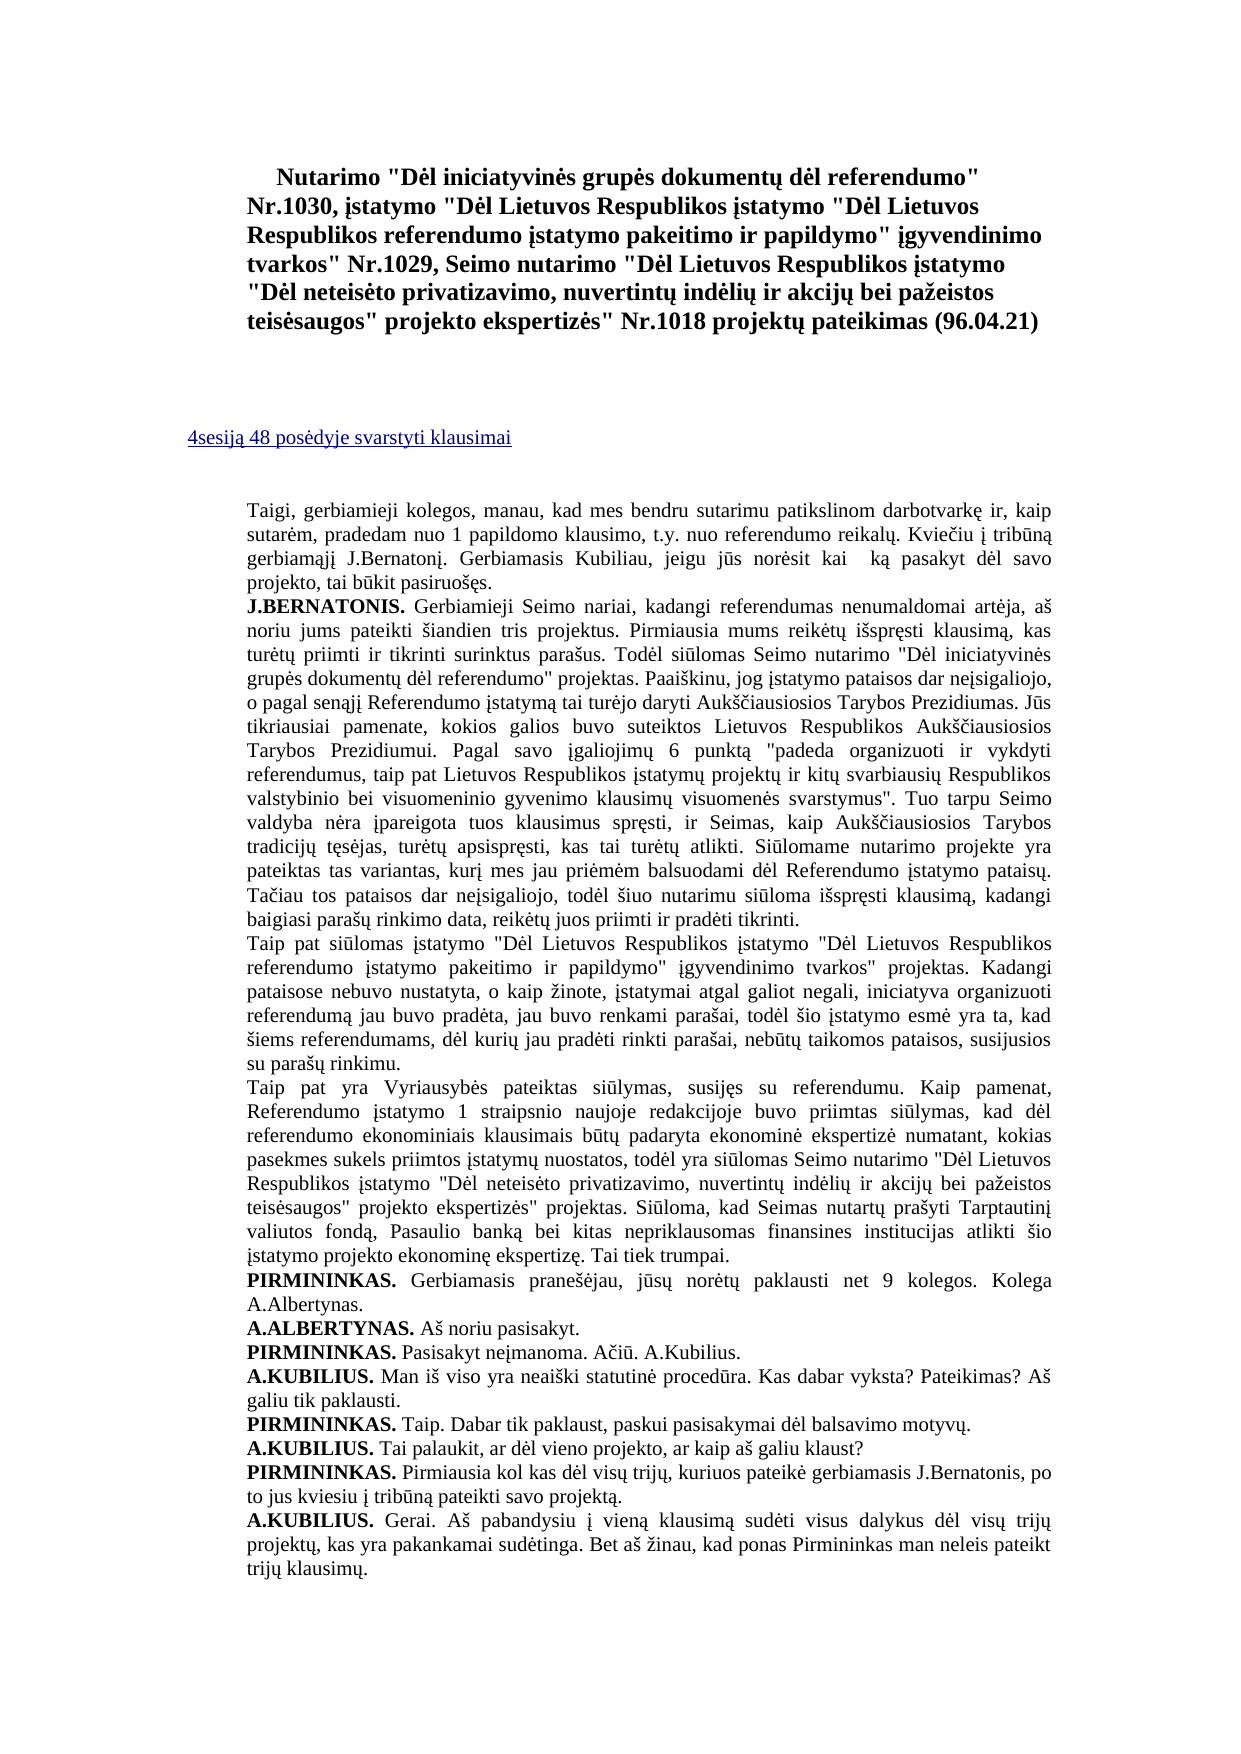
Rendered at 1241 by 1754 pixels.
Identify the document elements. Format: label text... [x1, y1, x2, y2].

text PIRMININKAS. Pirmiausia kol kas dėl visų trijų, kuriuos pateikė gerbiamasis J.Bernatonis, po to jus kviesiu į tribūną pateikti savo projektą. [247, 1460, 1053, 1508]
text A.KUBILIUS. Tai palaukit, ar dėl vieno projekto, ar kaip aš galiu klaust? [247, 1436, 1053, 1460]
text Taip pat siūlomas įstatymo "Dėl Lietuvos Respublikos įstatymo "Dėl Lietuvos Respublikos referendumo įstatymo pakeitimo ir papildymo" įgyvendinimo tvarkos" projektas. Kadangi pataisose nebuvo nustatyta, o kaip žinote, įstatymai atgal galiot negali, iniciatyva organizuoti referendumą jau buvo pradėta, jau buvo renkami parašai, todėl šio įstatymo esmė yra ta, kad šiems referendumams, dėl kurių jau pradėti rinkti parašai, nebūtų taikomos pataisos, susijusios su parašų rinkimu. [247, 931, 1053, 1075]
text 4sesiją 48 posėdyje svarstyti klausimai [187, 425, 1053, 449]
text A.ALBERTYNAS. Aš noriu pasisakyt. [247, 1316, 1053, 1340]
text PIRMININKAS. Gerbiamasis pranešėjau, jūsų norėtų paklausti net 9 kolegos. Kolega A.Albertynas. [247, 1267, 1053, 1316]
text Nutarimo "Dėl iniciatyvinės grupės dokumentų dėl referendumo" Nr.1030, įstatymo "Dėl Lietuvos Respublikos įstatymo "Dėl Lietuvos Respublikos referendumo įstatymo pakeitimo ir papildymo" įgyvendinimo tvarkos" Nr.1029, Seimo nutarimo "Dėl Lietuvos Respublikos įstatymo "Dėl neteisėto privatizavimo, nuvertintų indėlių ir akcijų bei pažeistos teisėsaugos" projekto ekspertizės" Nr.1018 projektų pateikimas (96.04.21) [247, 162, 1053, 335]
text A.KUBILIUS. Man iš viso yra neaiški statutinė procedūra. Kas dabar vyksta? Pateikimas? Aš galiu tik paklausti. [247, 1364, 1053, 1412]
text A.KUBILIUS. Gerai. Aš pabandysiu į vieną klausimą sudėti visus dalykus dėl visų trijų projektų, kas yra pakankamai sudėtinga. Bet aš žinau, kad ponas Pirmininkas man neleis pateikt trijų klausimų. [247, 1508, 1053, 1580]
text PIRMININKAS. Taip. Dabar tik paklaust, paskui pasisakymai dėl balsavimo motyvų. [247, 1412, 1053, 1436]
text Taip pat yra Vyriausybės pateiktas siūlymas, susijęs su referendumu. Kaip pamenat, Referendumo įstatymo 1 straipsnio naujoje redakcijoje buvo priimtas siūlymas, kad dėl referendumo ekonominiais klausimais būtų padaryta ekonominė ekspertizė numatant, kokias pasekmes sukels priimtos įstatymų nuostatos, todėl yra siūlomas Seimo nutarimo "Dėl Lietuvos Respublikos įstatymo "Dėl neteisėto privatizavimo, nuvertintų indėlių ir akcijų bei pažeistos teisėsaugos" projekto ekspertizės" projektas. Siūloma, kad Seimas nutartų prašyti Tarptautinį valiutos fondą, Pasaulio banką bei kitas nepriklausomas finansines institucijas atlikti šio įstatymo projekto ekonominę ekspertizę. Tai tiek trumpai. [247, 1075, 1053, 1267]
text Taigi, gerbiamieji kolegos, manau, kad mes bendru sutarimu patikslinom darbotvarkę ir, kaip sutarėm, pradedam nuo 1 papildomo klausimo, t.y. nuo referendumo reikalų. Kviečiu į tribūną gerbiamąjį J.Bernatonį. Gerbiamasis Kubiliau, jeigu jūs norėsit kai ką pasakyt dėl savo projekto, tai būkit pasiruošęs. [247, 497, 1053, 594]
text J.BERNATONIS. Gerbiamieji Seimo nariai, kadangi referendumas nenumaldomai artėja, aš noriu jums pateikti šiandien tris projektus. Pirmiausia mums reikėtų išspręsti klausimą, kas turėtų priimti ir tikrinti surinktus parašus. Todėl siūlomas Seimo nutarimo "Dėl iniciatyvinės grupės dokumentų dėl referendumo" projektas. Paaiškinu, jog įstatymo pataisos dar neįsigaliojo, o pagal senąjį Referendumo įstatymą tai turėjo daryti Aukščiausiosios Tarybos Prezidiumas. Jūs tikriausiai pamenate, kokios galios buvo suteiktos Lietuvos Respublikos Aukščiausiosios Tarybos Prezidiumui. Pagal savo įgaliojimų 6 punktą "padeda organizuoti ir vykdyti referendumus, taip pat Lietuvos Respublikos įstatymų projektų ir kitų svarbiausių Respublikos valstybinio bei visuomeninio gyvenimo klausimų visuomenės svarstymus". Tuo tarpu Seimo valdyba nėra įpareigota tuos klausimus spręsti, ir Seimas, kaip Aukščiausiosios Tarybos tradicijų tęsėjas, turėtų apsispręsti, kas tai turėtų atlikti. Siūlomame nutarimo projekte yra pateiktas tas variantas, kurį mes jau priėmėm balsuodami dėl Referendumo įstatymo pataisų. Tačiau tos pataisos dar neįsigaliojo, todėl šiuo nutarimu siūloma išspręsti klausimą, kadangi baigiasi parašų rinkimo data, reikėtų juos priimti ir pradėti tikrinti. [247, 594, 1053, 931]
text PIRMININKAS. Pasisakyt neįmanoma. Ačiū. A.Kubilius. [247, 1340, 1053, 1364]
